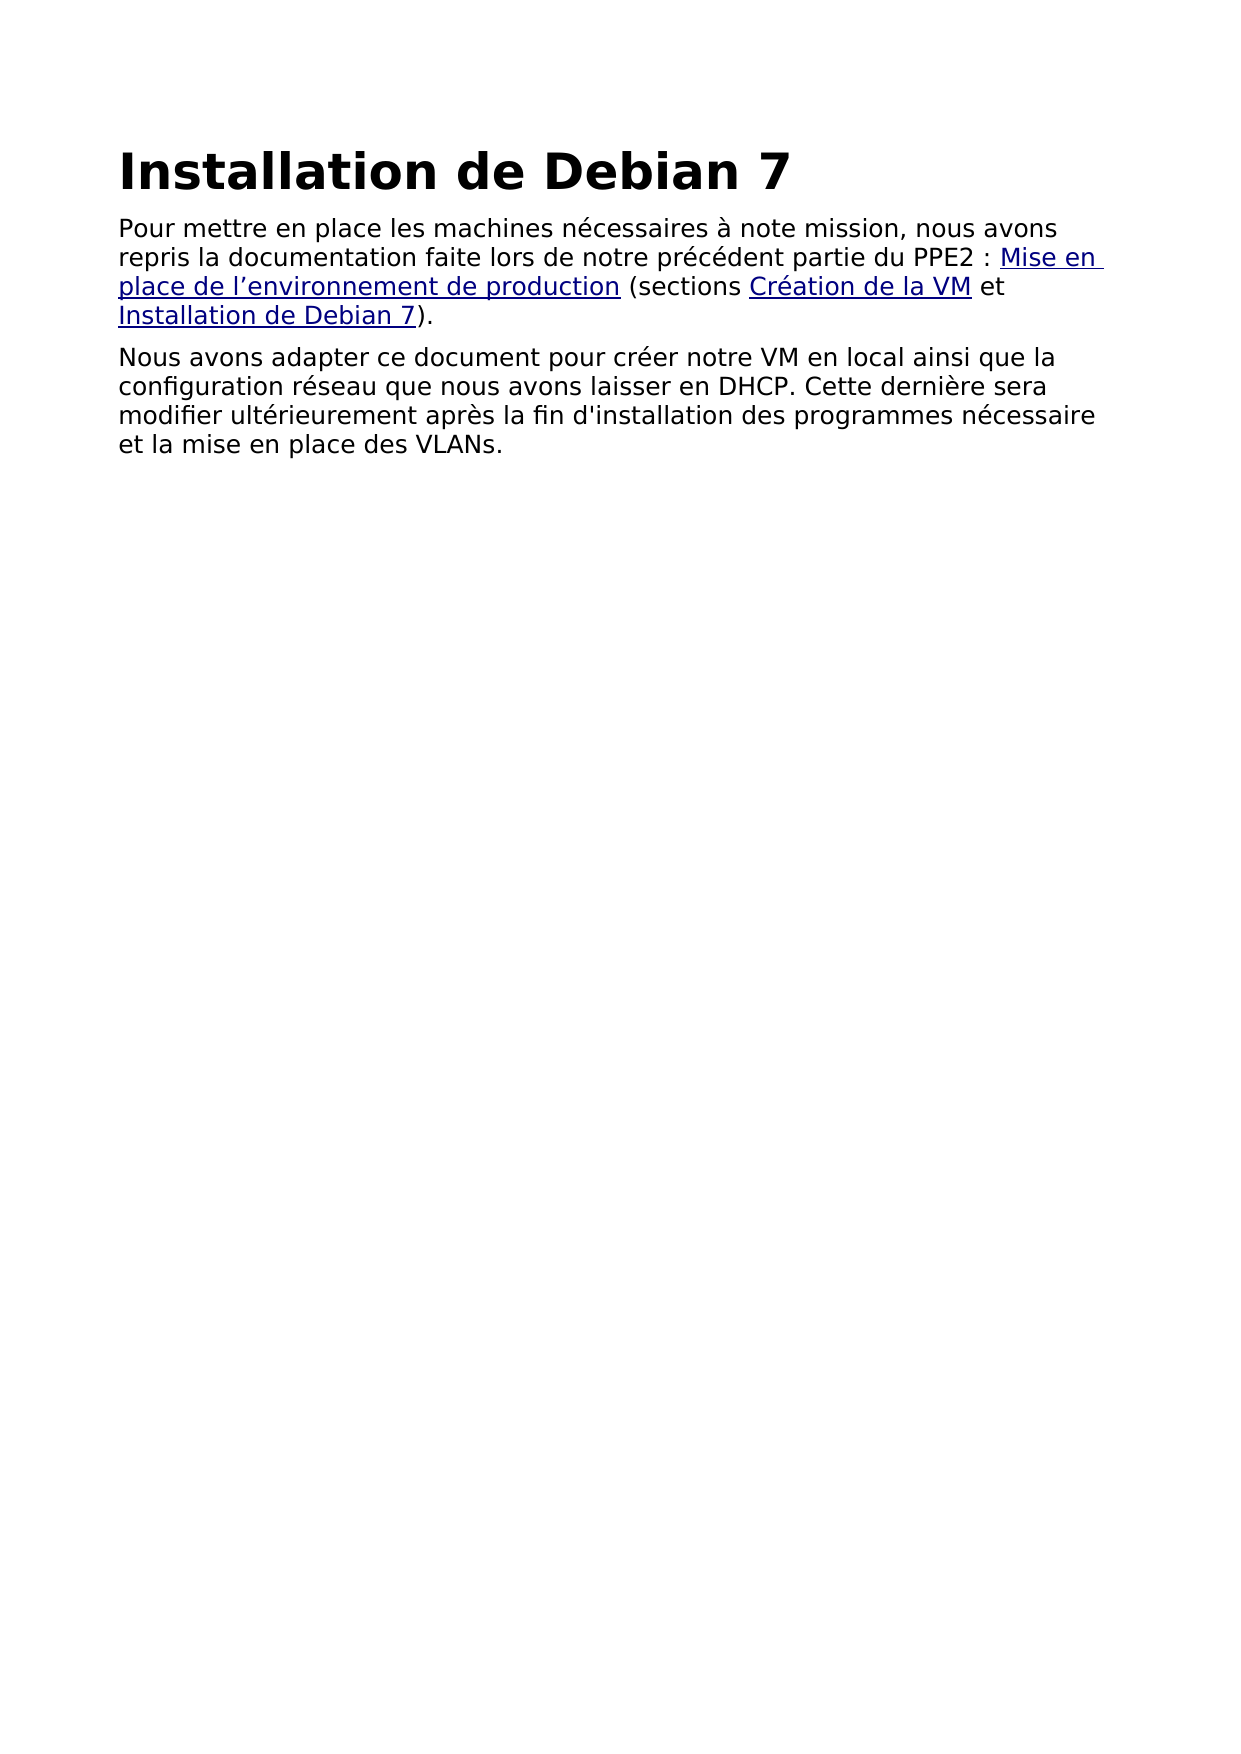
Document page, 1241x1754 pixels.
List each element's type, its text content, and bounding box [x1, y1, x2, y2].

text Pour mettre en place les machines nécessaires à note mission, nous avons repris la documentation faite lors de notre précédent partie du PPE2 : Mise en place de l’environnement de production (sections Création de la VM et Installation de Debian 7). [118, 214, 1122, 331]
subtitle Installation de Debian 7 [118, 143, 1122, 201]
text Nous avons adapter ce document pour créer notre VM en local ainsi que la configuration réseau que nous avons laisser en DHCP. Cette dernière sera modifier ultérieurement après la fin d'installation des programmes nécessaire et la mise en place des VLANs. [118, 343, 1122, 460]
